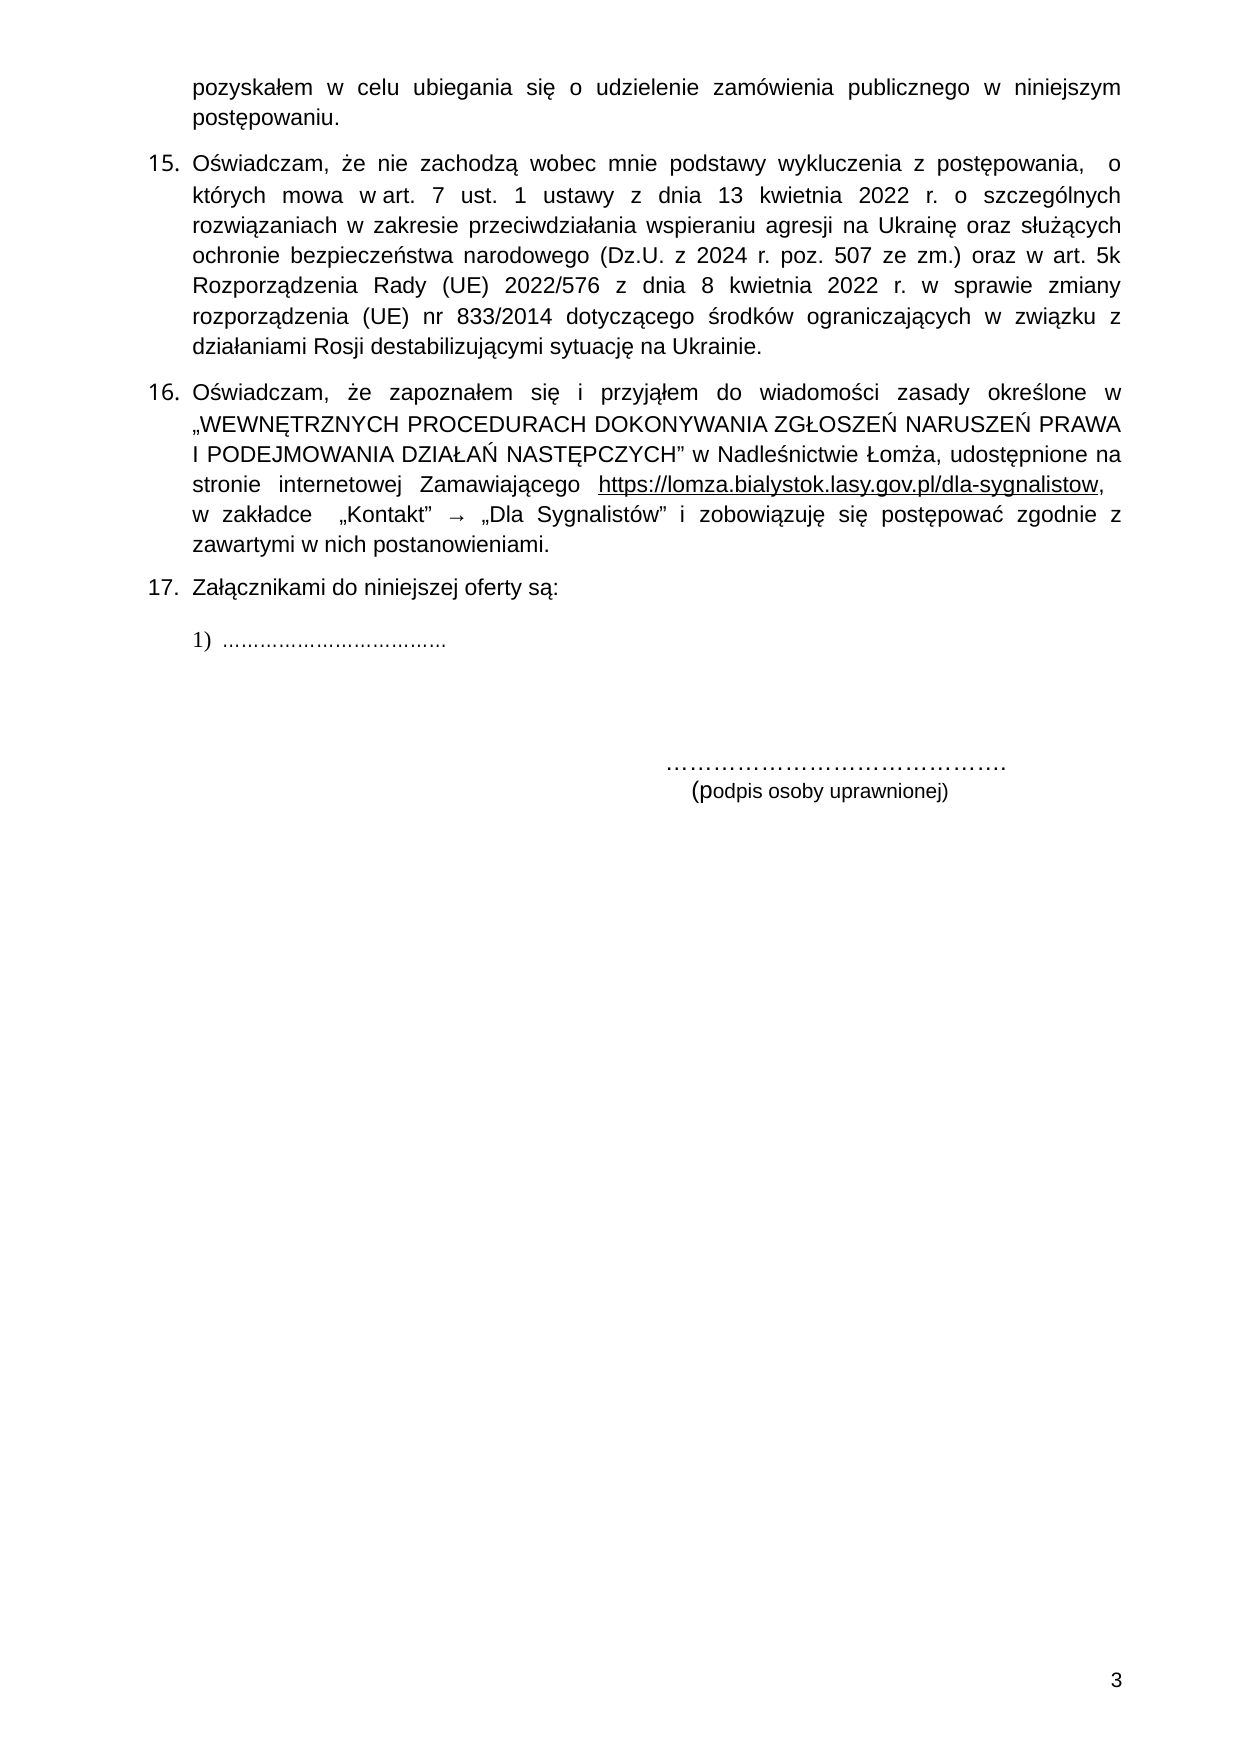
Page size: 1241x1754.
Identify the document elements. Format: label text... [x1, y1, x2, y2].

list Załącznikami do niniejszej oferty są: [148, 574, 1122, 601]
list Oświadczam, że nie zachodzą wobec mnie podstawy wykluczenia z postępowania, o których mowa w art. 7 ust. 1 ustawy z dnia 13 kwietnia 2022 r. o szczególnych rozwiązaniach w zakresie przeciwdziałania wspieraniu agresji na Ukrainę oraz służących ochronie bezpieczeństwa narodowego (Dz.U. z 2024 r. poz. 507 ze zm.) oraz w art. 5k Rozporządzenia Rady (UE) 2022/576 z dnia 8 kwietnia 2022 r. w sprawie zmiany rozporządzenia (UE) nr 833/2014 dotyczącego środków ograniczających w związku z działaniami Rosji destabilizującymi sytuację na Ukrainie. [148, 147, 1122, 359]
list ……………………………… [192, 626, 1122, 652]
list pozyskałem w celu ubiegania się o udzielenie zamówienia publicznego w niniejszym postępowaniu. [148, 74, 1122, 130]
text (podpis osoby uprawnionej) [148, 776, 1122, 803]
list Oświadczam, że zapoznałem się i przyjąłem do wiadomości zasady określone w „WEWNĘTRZNYCH PROCEDURACH DOKONYWANIA ZGŁOSZEŃ NARUSZEŃ PRAWA I PODEJMOWANIA DZIAŁAŃ NASTĘPCZYCH” w Nadleśnictwie Łomża, udostępnione na stronie internetowej Zamawiającego https://lomza.bialystok.lasy.gov.pl/dla-sygnalistow, w zakładce „Kontakt” → „Dla Sygnalistów” i zobowiązuję się postępować zgodnie z zawartymi w nich postanowieniami. [148, 376, 1122, 558]
text ……………………………………. [664, 748, 1122, 776]
